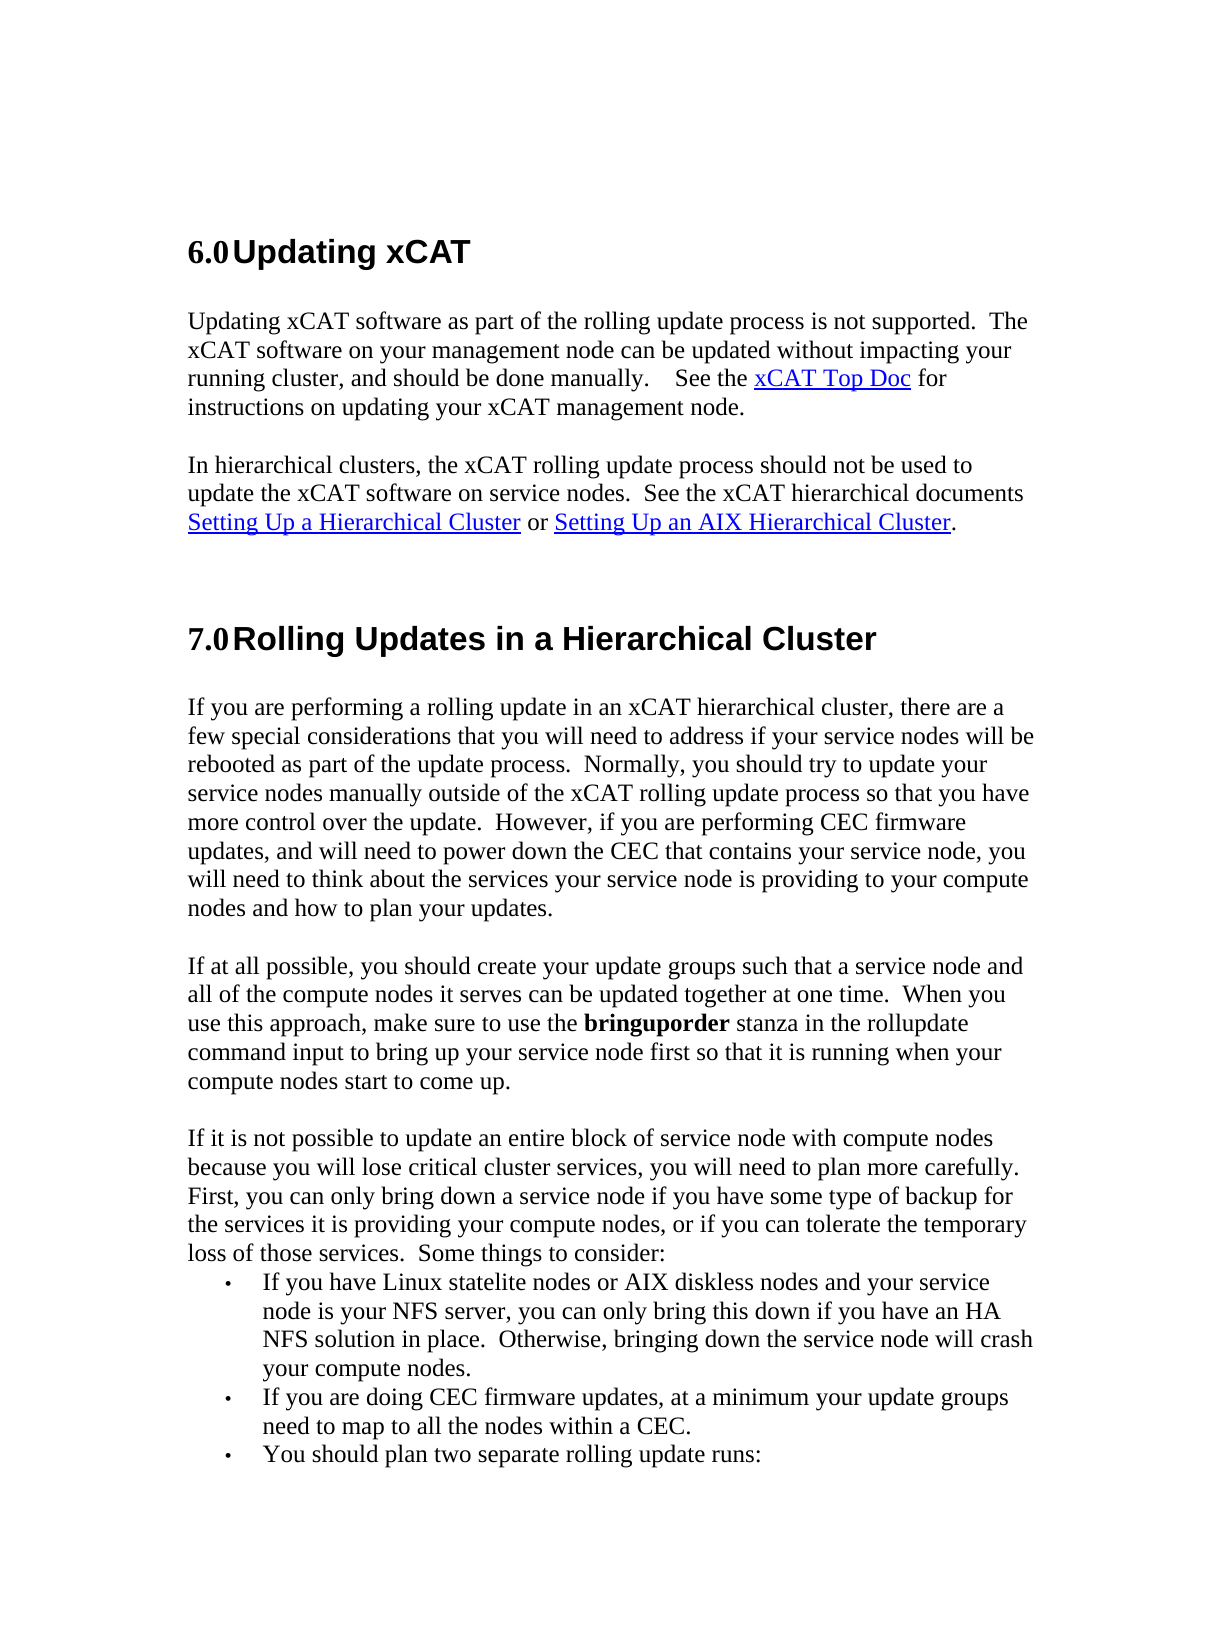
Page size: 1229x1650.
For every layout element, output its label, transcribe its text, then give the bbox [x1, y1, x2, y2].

list If you have Linux statelite nodes or AIX diskless nodes and your service node is your NFS server, you can only bring this down if you have an HA NFS solution in place. Otherwise, bringing down the service node will crash your compute nodes. [225, 1267, 1041, 1382]
subtitle Updating xCAT [187, 232, 1041, 271]
text If at all possible, you should create your update groups such that a service node and all of the compute nodes it serves can be updated together at one time. When you use this approach, make sure to use the bringuporder stanza in the rollupdate command input to bring up your service node first so that it is running when your compute nodes start to come up. [187, 951, 1041, 1094]
subtitle Rolling Updates in a Hierarchical Cluster [187, 618, 1041, 657]
text If you are performing a rolling update in an xCAT hierarchical cluster, there are a few special considerations that you will need to address if your service nodes will be rebooted as part of the update process. Normally, you should try to update your service nodes manually outside of the xCAT rolling update process so that you have more control over the update. However, if you are performing CEC firmware updates, and will need to power down the CEC that contains your service node, you will need to think about the services your service node is providing to your compute nodes and how to plan your updates. [187, 692, 1041, 922]
list You should plan two separate rolling update runs: [225, 1439, 1041, 1468]
text If it is not possible to update an entire block of service node with compute nodes because you will lose critical cluster services, you will need to plan more carefully. First, you can only bring down a service node if you have some type of backup for the services it is providing your compute nodes, or if you can tolerate the temporary loss of those services. Some things to consider: [187, 1123, 1041, 1267]
list If you are doing CEC firmware updates, at a minimum your update groups need to map to all the nodes within a CEC. [225, 1382, 1041, 1439]
text In hierarchical clusters, the xCAT rolling update process should not be used to update the xCAT software on service nodes. See the xCAT hierarchical documents Setting Up a Hierarchical Cluster or Setting Up an AIX Hierarchical Cluster. [187, 450, 1041, 536]
text Updating xCAT software as part of the rolling update process is not supported. The xCAT software on your management node can be updated without impacting your running cluster, and should be done manually. See the xCAT Top Doc for instructions on updating your xCAT management node. [187, 306, 1041, 421]
